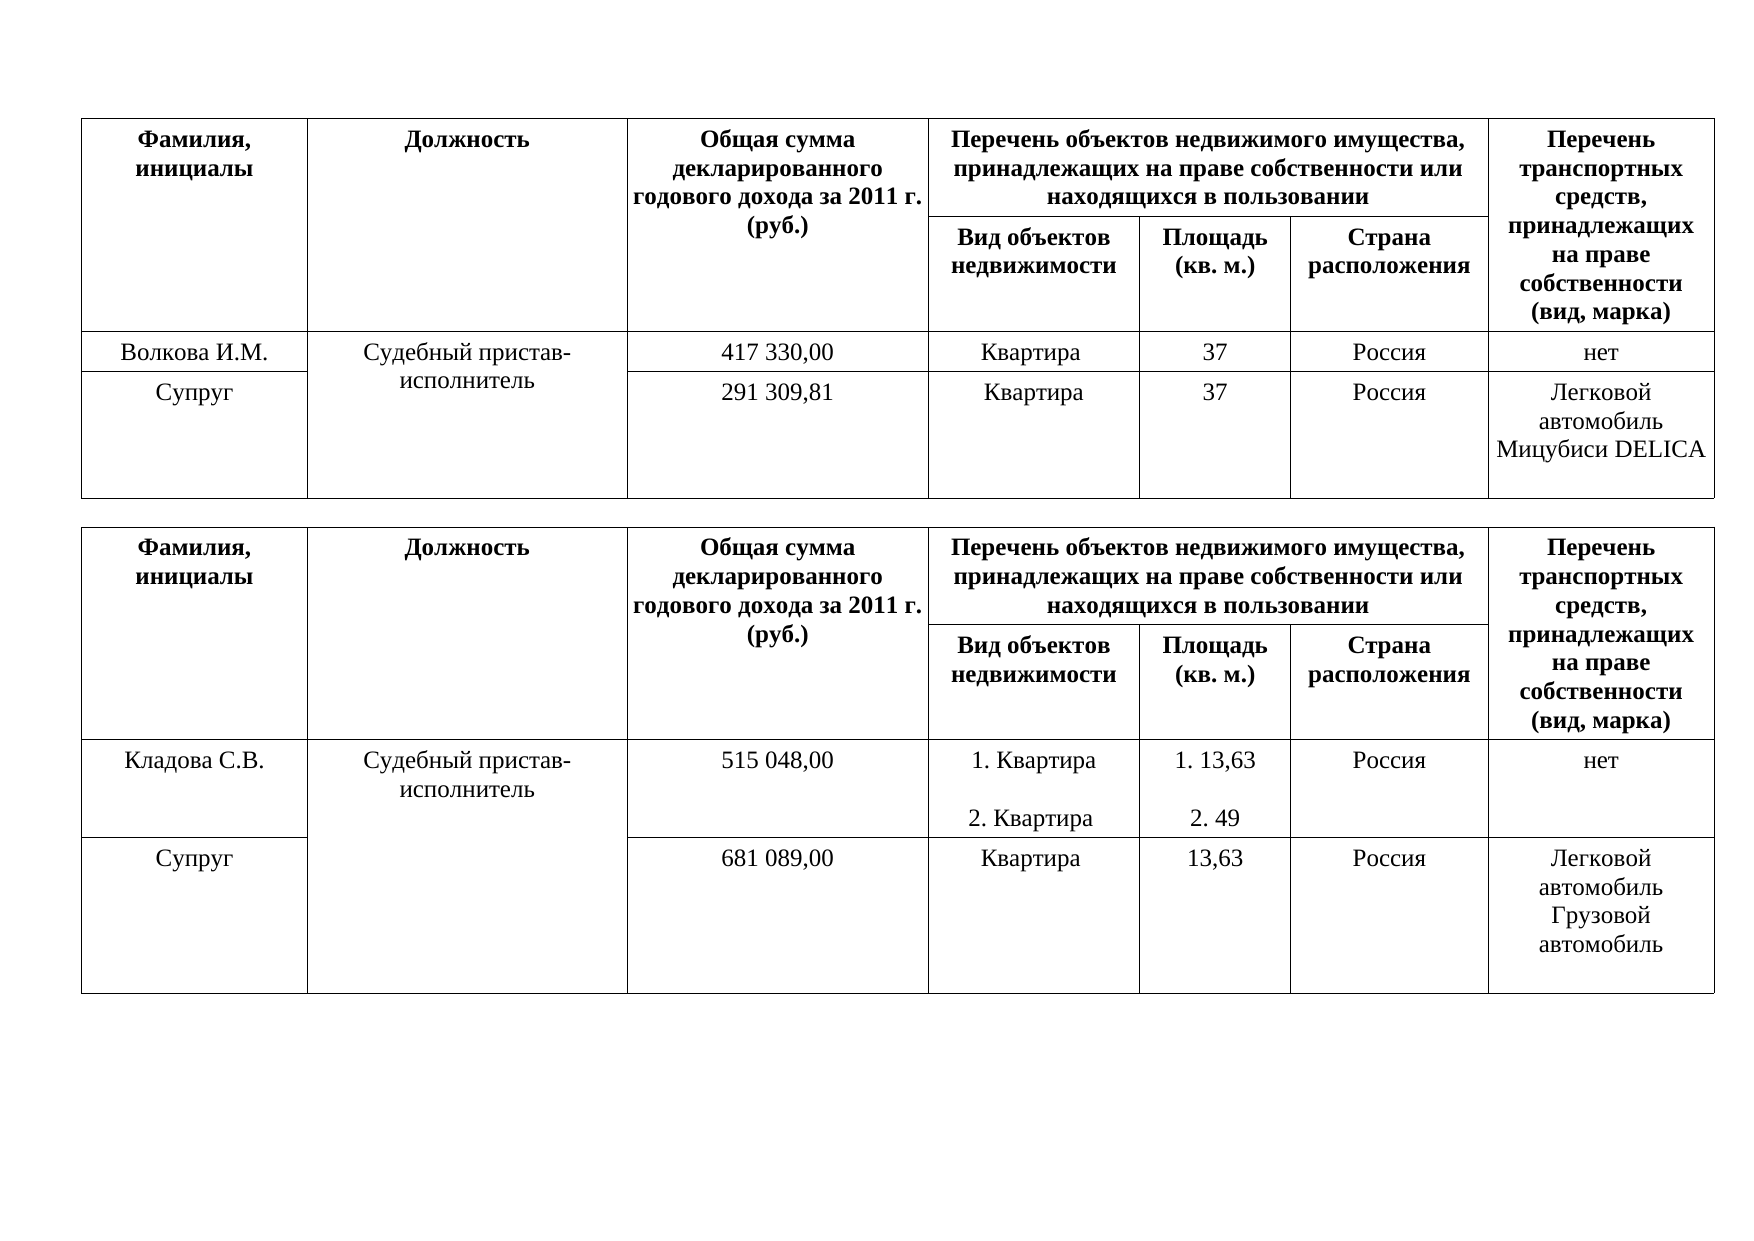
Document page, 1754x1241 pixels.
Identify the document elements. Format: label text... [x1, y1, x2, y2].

table_cell Квартира [929, 332, 1139, 371]
table_cell 417 330,00 [628, 332, 928, 371]
table_header Должность [308, 119, 627, 331]
table_header Должность [308, 528, 627, 739]
table_cell Вид объектов недвижимости [929, 217, 1139, 331]
table_header Перечень объектов недвижимого имущества, принадлежащих на праве собственности или находящихся в пользовании [929, 119, 1488, 216]
table_cell Супруг [82, 372, 307, 498]
table_cell Россия [1291, 740, 1488, 837]
table_cell Кладова С.В. [82, 740, 307, 837]
table_header Перечень транспортных средств, принадлежащих на праве собственности (вид, марка) [1489, 528, 1714, 739]
table_cell Россия [1291, 372, 1488, 498]
table_header Фамилия, инициалы [82, 528, 307, 739]
table_cell 37 [1140, 332, 1290, 371]
table_cell 291 309,81 [628, 372, 928, 498]
table_cell Площадь (кв. м.) [1140, 625, 1290, 739]
table_cell Волкова И.М. [82, 332, 307, 371]
table_cell Судебный пристав-исполнитель [308, 332, 627, 498]
table_cell Легковой автомобиль Мицубиси DELICA [1489, 372, 1714, 498]
table_header Перечень объектов недвижимого имущества, принадлежащих на праве собственности или находящихся в пользовании [929, 528, 1488, 624]
table_cell нет [1489, 332, 1714, 371]
table_cell 37 [1140, 372, 1290, 498]
table_cell Площадь (кв. м.) [1140, 217, 1290, 331]
table_header Перечень транспортных средств, принадлежащих на праве собственности (вид, марка) [1489, 119, 1714, 331]
table_cell Квартира [929, 372, 1139, 498]
table_cell 1. Квартира 2. Квартира [929, 740, 1139, 837]
table_cell Супруг [82, 838, 307, 993]
table_cell Россия [1291, 332, 1488, 371]
table_cell 515 048,00 [628, 740, 928, 837]
table_header Общая сумма декларированного годового дохода за 2011 г. (руб.) [628, 119, 928, 331]
table_header Общая сумма декларированного годового дохода за 2011 г. (руб.) [628, 528, 928, 739]
table_cell Вид объектов недвижимости [929, 625, 1139, 739]
table_cell 681 089,00 [628, 838, 928, 993]
table_header Фамилия, инициалы [82, 119, 307, 331]
table_cell нет [1489, 740, 1714, 837]
table_cell 13,63 [1140, 838, 1290, 993]
table_cell Страна расположения [1291, 217, 1488, 331]
table_cell Судебный пристав-исполнитель [308, 740, 627, 993]
table_cell Легковой автомобиль Грузовой автомобиль [1489, 838, 1714, 993]
table_cell Страна расположения [1291, 625, 1488, 739]
table_cell Россия [1291, 838, 1488, 993]
table_cell Квартира [929, 838, 1139, 993]
table_cell 1. 13,63 2. 49 [1140, 740, 1290, 837]
